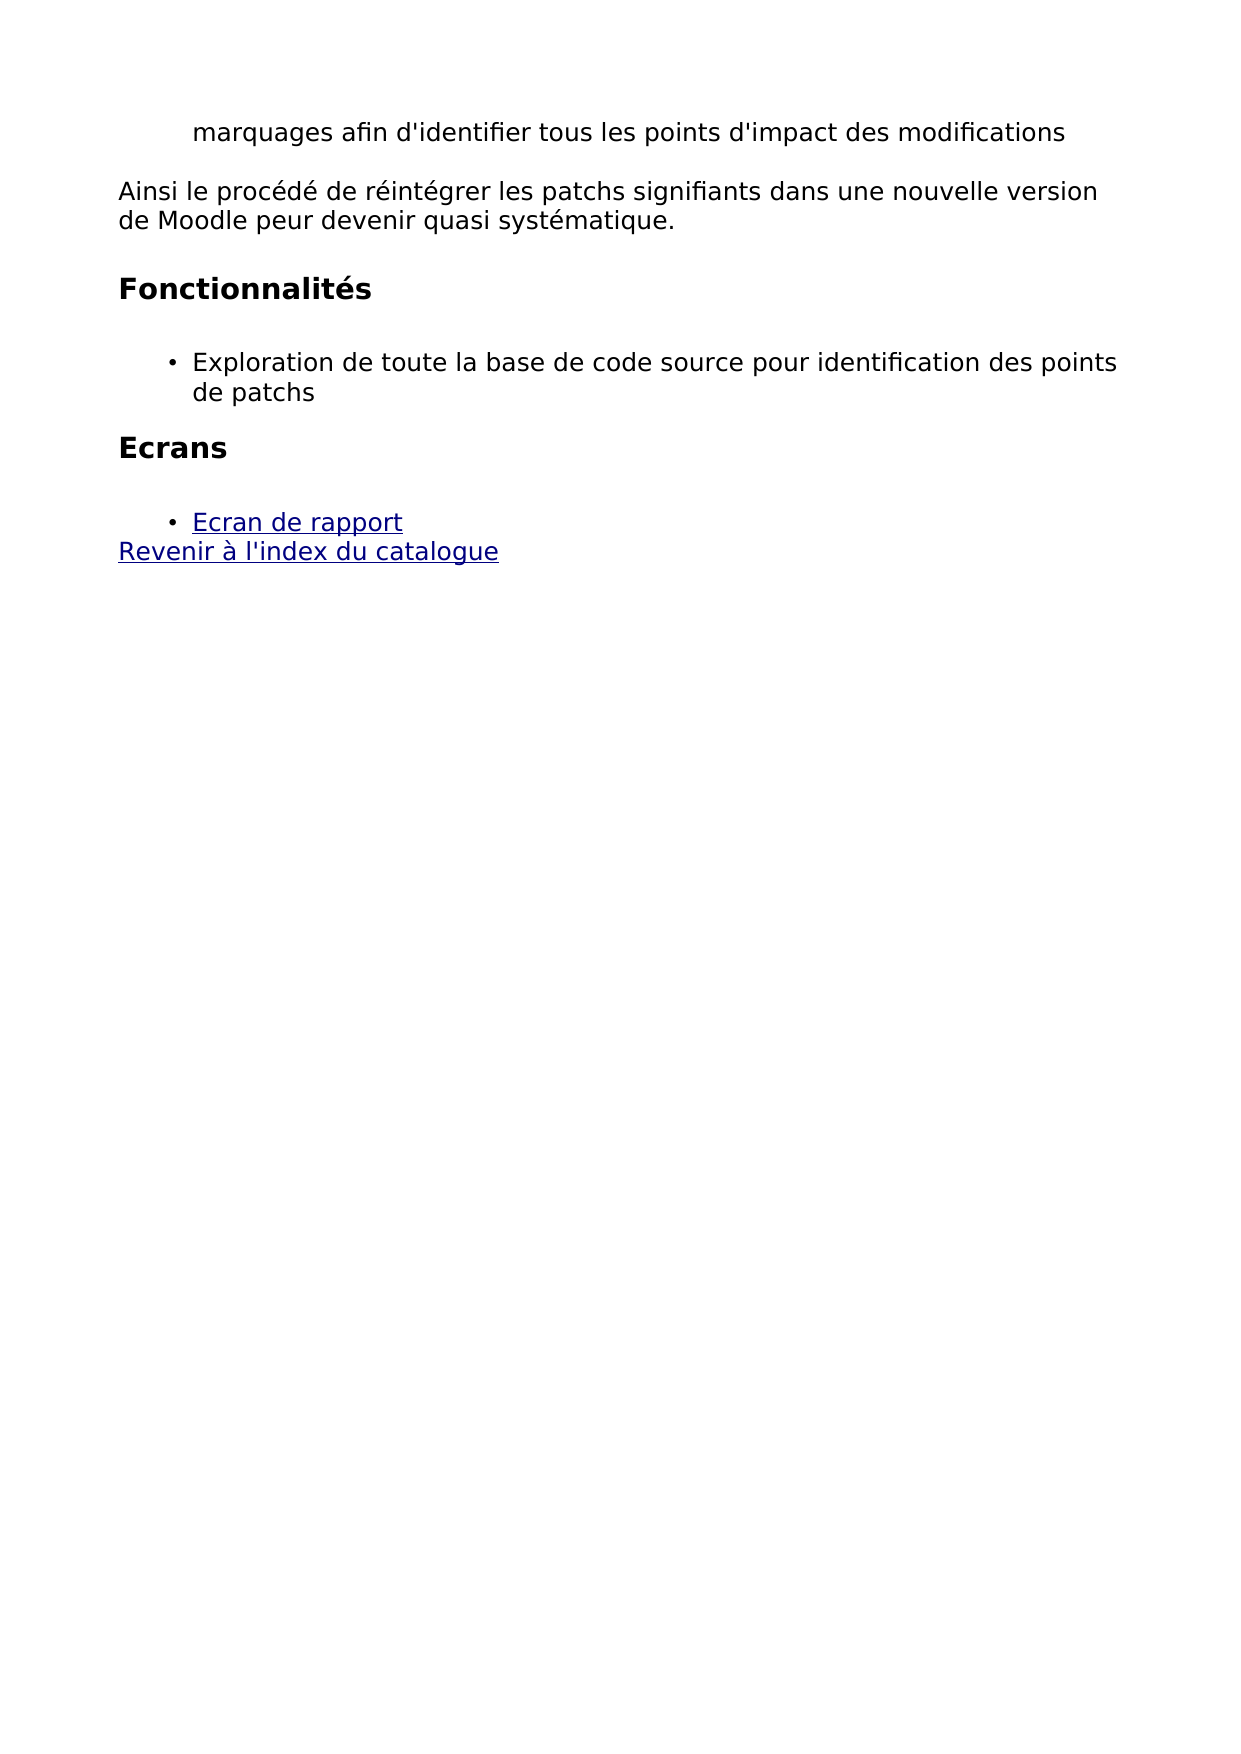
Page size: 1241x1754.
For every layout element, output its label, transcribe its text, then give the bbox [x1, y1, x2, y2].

list Ecran de rapport [177, 508, 1122, 537]
text Ainsi le procédé de réintégrer les patchs signifiants dans une nouvelle version de Moodle peur devenir quasi systématique. [118, 177, 1122, 235]
text Revenir à l'index du catalogue [118, 537, 1122, 566]
list marquages afin d'identifier tous les points d'impact des modifications [177, 118, 1122, 147]
subtitle Fonctionnalités [118, 273, 1122, 307]
subtitle Ecrans [118, 432, 1122, 466]
list Exploration de toute la base de code source pour identification des points de patchs [177, 348, 1122, 407]
